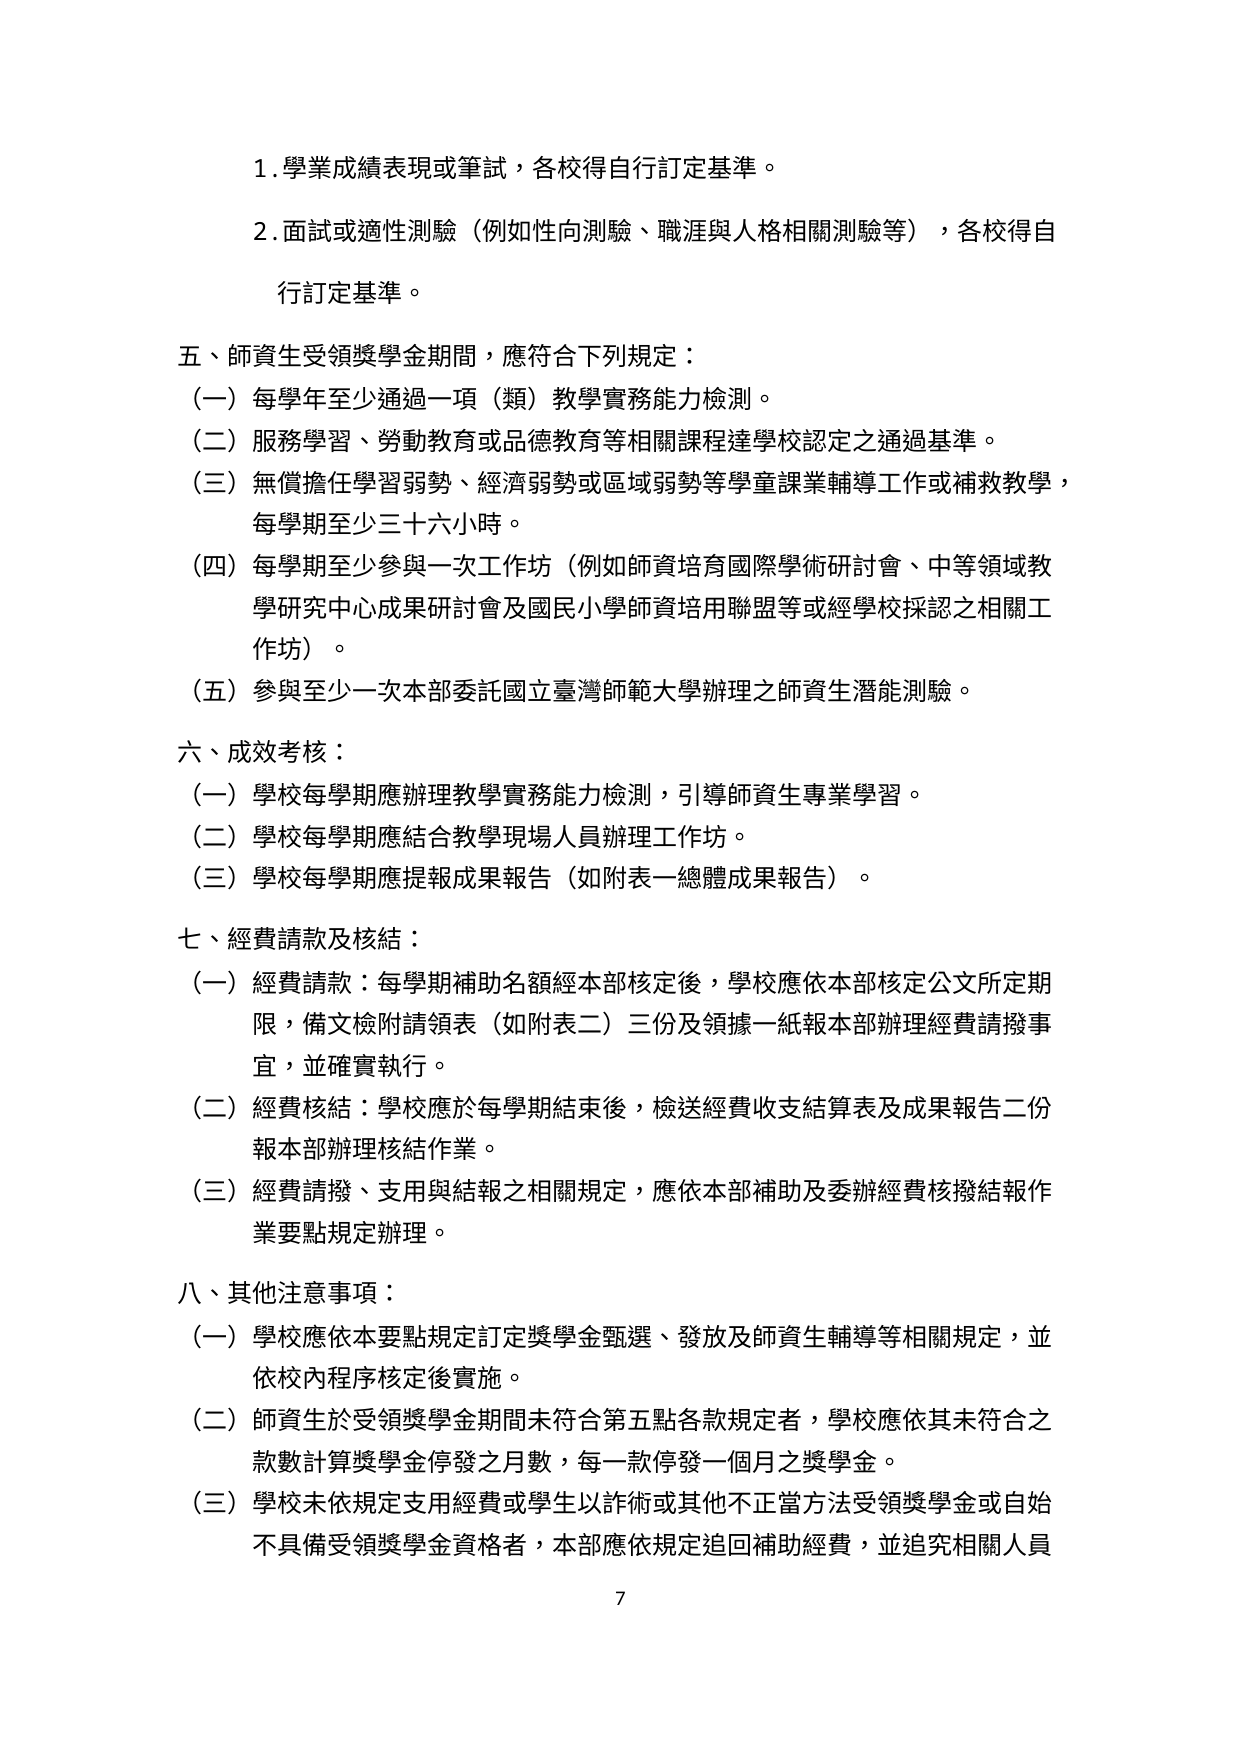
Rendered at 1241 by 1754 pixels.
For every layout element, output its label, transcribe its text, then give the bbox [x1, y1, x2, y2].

text （三）經費請撥、支用與結報之相關規定，應依本部補助及委辦經費核撥結報作業要點規定辦理。 [177, 1167, 1063, 1250]
text 2.面試或適性測驗（例如性向測驗、職涯與人格相關測驗等），各校得自行訂定基準。 [252, 188, 1063, 313]
text （五）參與至少一次本部委託國立臺灣師範大學辦理之師資生潛能測驗。 [177, 667, 1063, 709]
text （三）學校每學期應提報成果報告（如附表一總體成果報告）。 [177, 854, 1063, 896]
text （一）每學年至少通過一項（類）教學實務能力檢測。 [177, 375, 1063, 417]
text （二）經費核結：學校應於每學期結束後，檢送經費收支結算表及成果報告二份報本部辦理核結作業。 [177, 1084, 1063, 1167]
text （四）每學期至少參與一次工作坊（例如師資培育國際學術研討會、中等領域教學研究中心成果研討會及國民小學師資培用聯盟等或經學校採認之相關工作坊）。 [177, 542, 1063, 667]
text （二）師資生於受領獎學金期間未符合第五點各款規定者，學校應依其未符合之款數計算獎學金停發之月數，每一款停發一個月之獎學金。 [177, 1396, 1063, 1479]
text 1.學業成績表現或筆試，各校得自行訂定基準。 [252, 125, 1063, 188]
text （三）學校未依規定支用經費或學生以詐術或其他不正當方法受領獎學金或自始不具備受領獎學金資格者，本部應依規定追回補助經費，並追究相關人員 [177, 1479, 1063, 1563]
text 六、成效考核： [177, 709, 1063, 771]
text （一）學校應依本要點規定訂定獎學金甄選、發放及師資生輔導等相關規定，並依校內程序核定後實施。 [177, 1313, 1063, 1396]
text （二）學校每學期應結合教學現場人員辦理工作坊。 [177, 813, 1063, 854]
text 七、經費請款及核結： [177, 896, 1063, 959]
text （一）學校每學期應辦理教學實務能力檢測，引導師資生專業學習。 [177, 771, 1063, 813]
text 八、其他注意事項： [177, 1250, 1063, 1313]
text （三）無償擔任學習弱勢、經濟弱勢或區域弱勢等學童課業輔導工作或補救教學，每學期至少三十六小時。 [177, 459, 1063, 542]
text （一）經費請款：每學期補助名額經本部核定後，學校應依本部核定公文所定期限，備文檢附請領表（如附表二）三份及領據一紙報本部辦理經費請撥事宜，並確實執行。 [177, 959, 1063, 1084]
text 五、師資生受領獎學金期間，應符合下列規定： [177, 313, 1063, 375]
text （二）服務學習、勞動教育或品德教育等相關課程達學校認定之通過基準。 [177, 417, 1063, 459]
